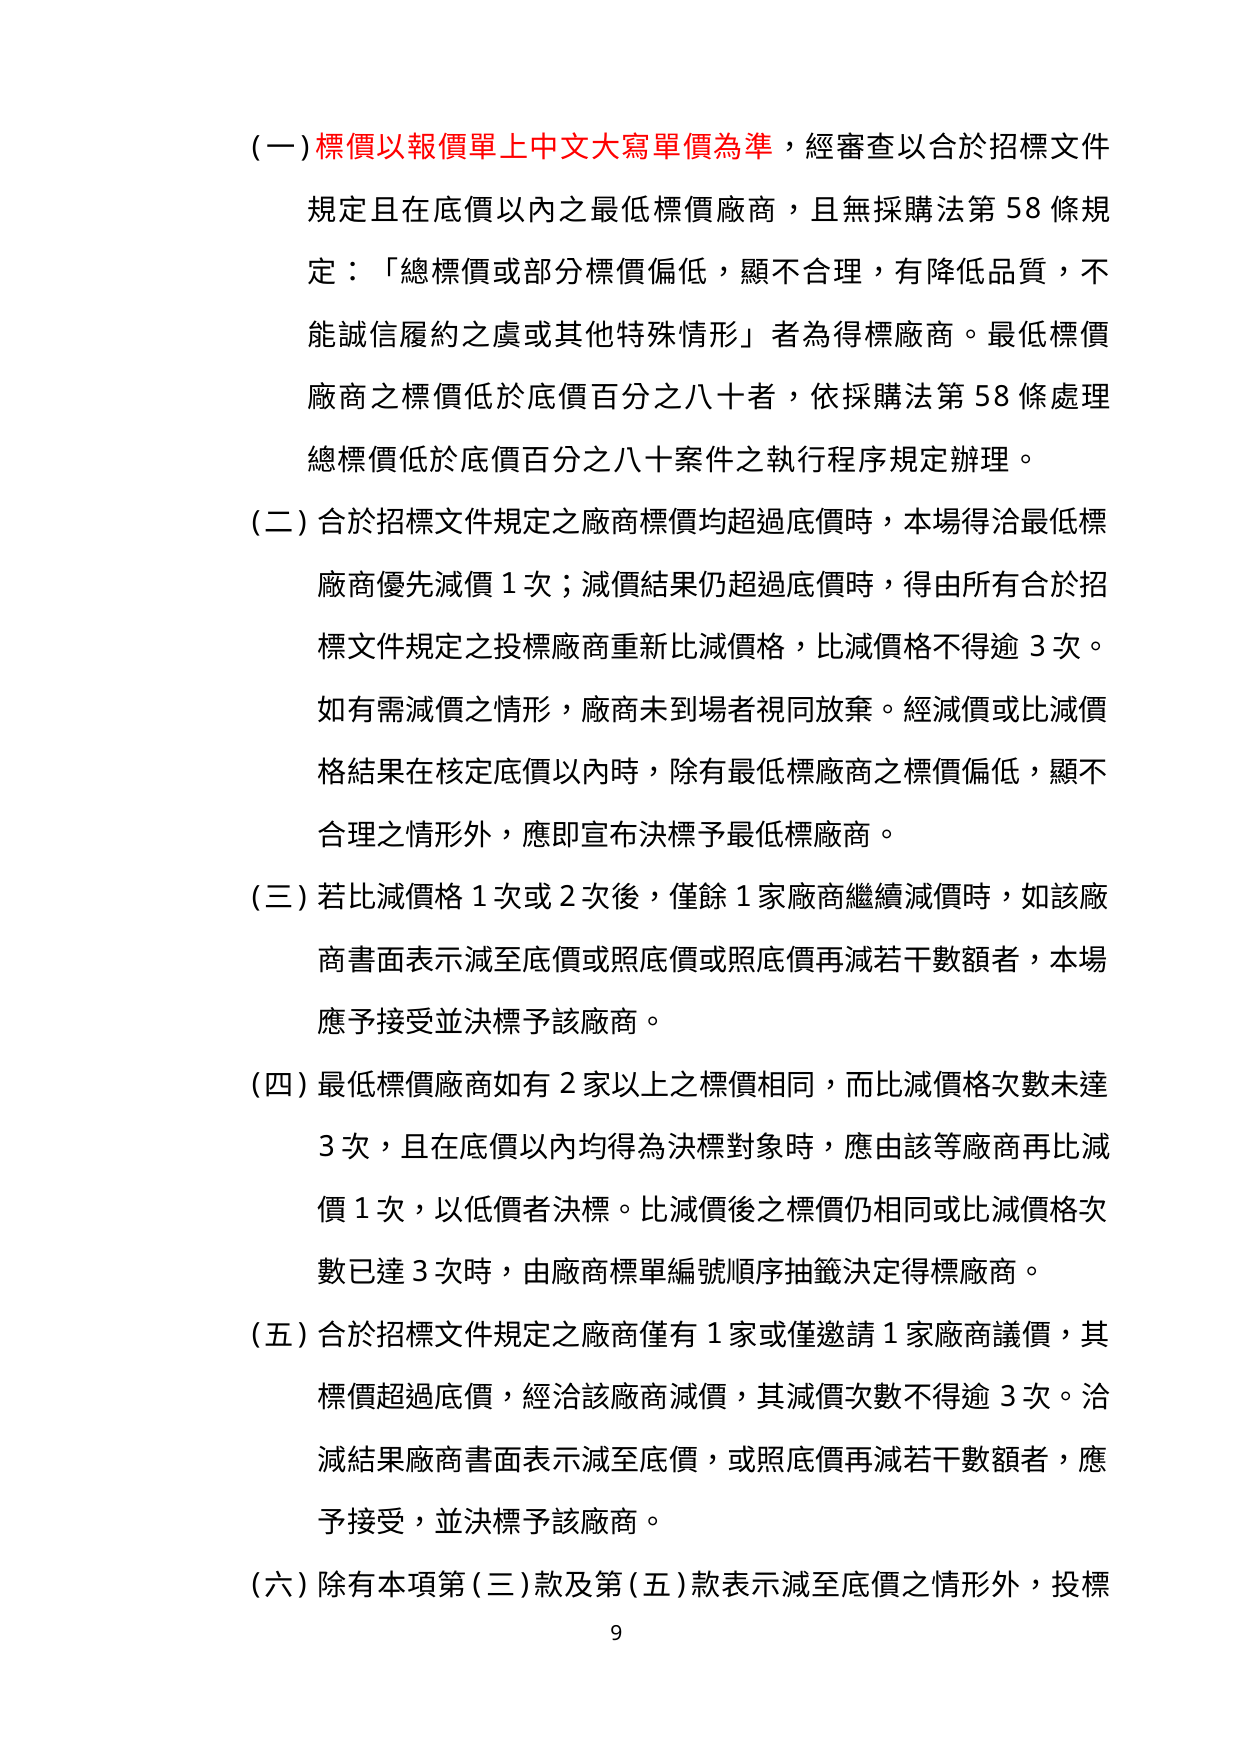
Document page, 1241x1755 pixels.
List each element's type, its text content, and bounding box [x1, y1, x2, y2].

text (二) 合於招標文件規定之廠商標價均超過底價時，本場得洽最低標廠商優先減價1次；減價結果仍超過底價時，得由所有合於招標文件規定之投標廠商重新比減價格，比減價格不得逾3次。如有需減價之情形，廠商未到場者視同放棄。經減價或比減價格結果在核定底價以內時，除有最低標廠商之標價偏低，顯不合理之情形外，應即宣布決標予最低標廠商。 [247, 478, 1110, 853]
text (三) 若比減價格1次或2次後，僅餘1家廠商繼續減價時，如該廠商書面表示減至底價或照底價或照底價再減若干數額者，本場應予接受並決標予該廠商。 [247, 853, 1110, 1041]
text (四) 最低標價廠商如有2家以上之標價相同，而比減價格次數未達3次，且在底價以內均得為決標對象時，應由該等廠商再比減價1次，以低價者決標。比減價後之標價仍相同或比減價格次數已達3次時，由廠商標單編號順序抽籤決定得標廠商。 [247, 1041, 1110, 1291]
text (一)標價以報價單上中文大寫單價為準，經審查以合於招標文件規定且在底價以內之最低標價廠商，且無採購法第58條規定：「總標價或部分標價偏低，顯不合理，有降低品質，不能誠信履約之虞或其他特殊情形」者為得標廠商。最低標價廠商之標價低於底價百分之八十者，依採購法第58條處理總標價低於底價百分之八十案件之執行程序規定辦理。 [247, 103, 1110, 478]
text (五) 合於招標文件規定之廠商僅有1家或僅邀請1家廠商議價，其標價超過底價，經洽該廠商減價，其減價次數不得逾3次。洽減結果廠商書面表示減至底價，或照底價再減若干數額者，應予接受，並決標予該廠商。 [247, 1291, 1110, 1541]
text (六) 除有本項第(三)款及第(五)款表示減至底價之情形外，投標 [247, 1541, 1110, 1603]
